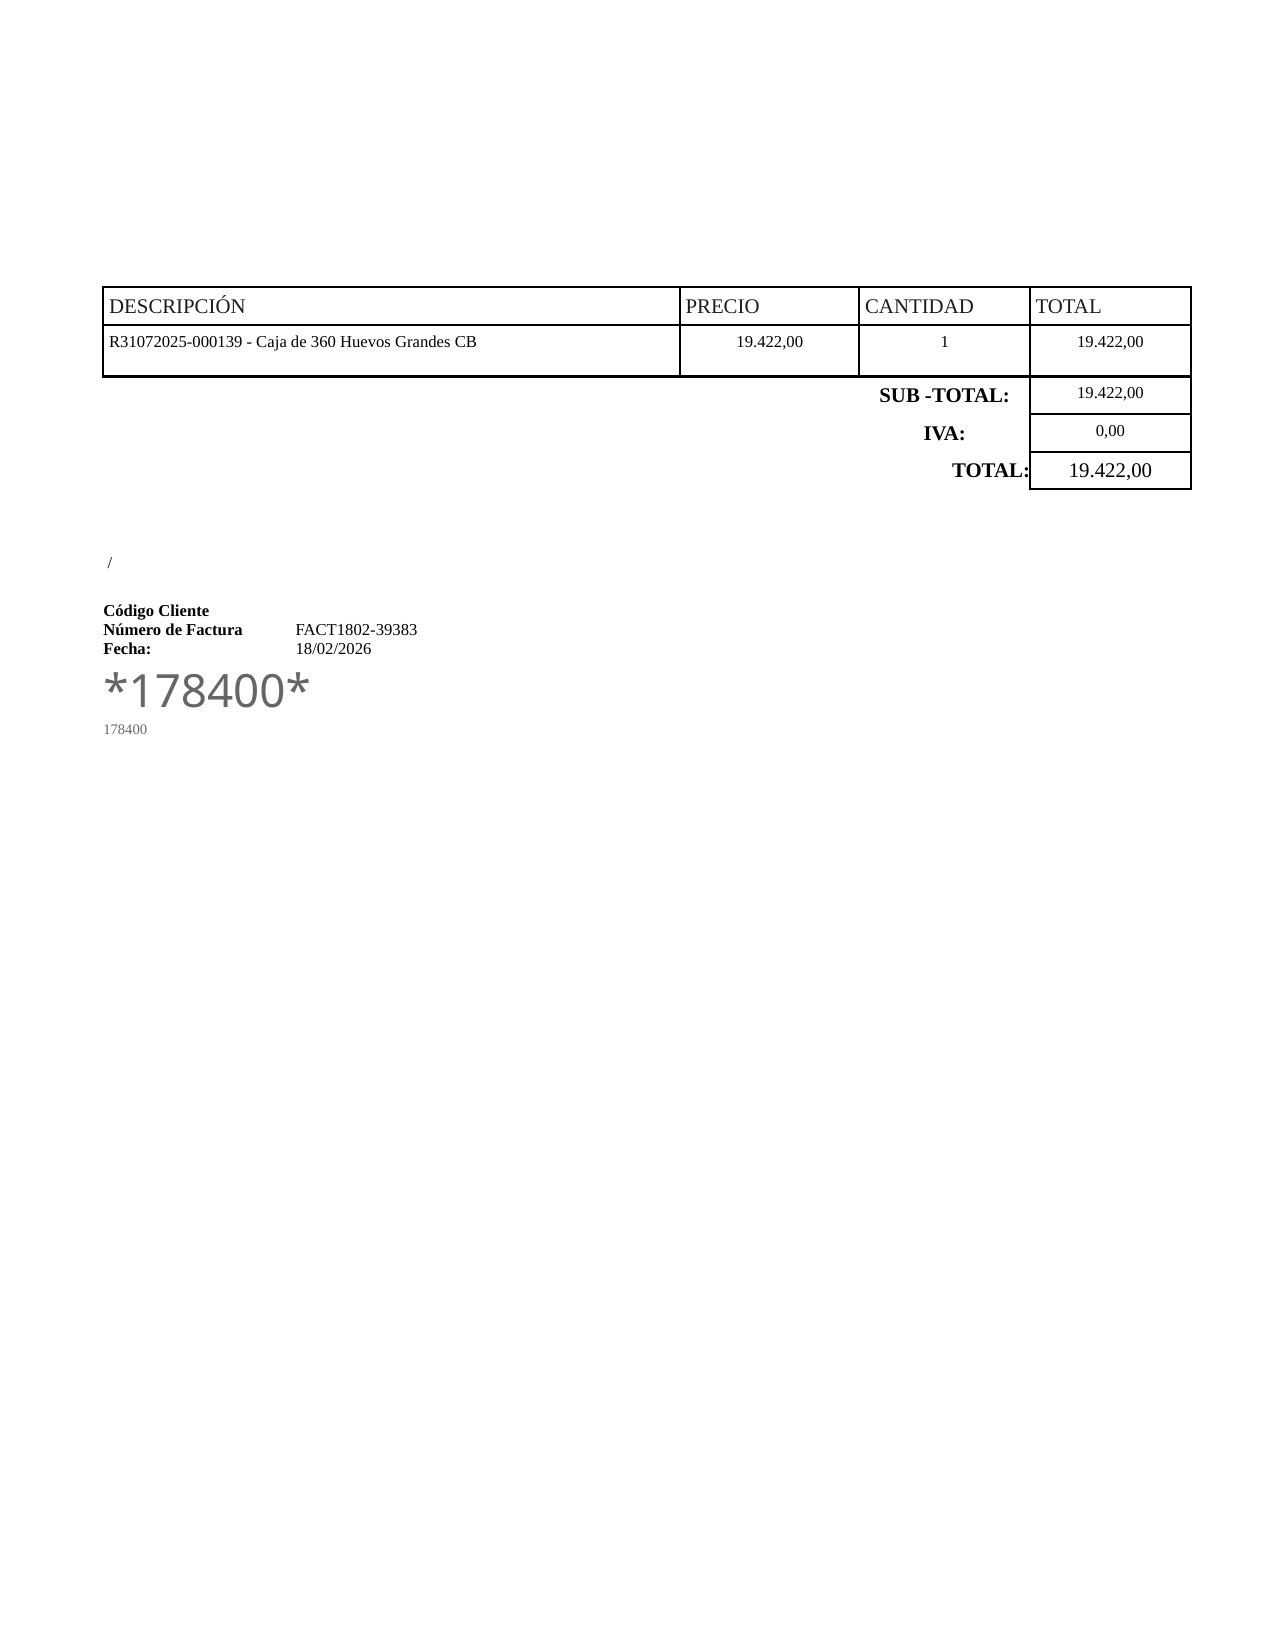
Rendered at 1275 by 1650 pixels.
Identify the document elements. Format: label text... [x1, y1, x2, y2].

table_header DESCRIPCIÓN [104, 288, 679, 323]
table_cell FACT1802-39383 [295, 620, 517, 639]
table_cell [103, 534, 858, 553]
table_cell 19.422,00 [1031, 378, 1190, 413]
table_cell [103, 514, 858, 533]
table_header TOTAL [1031, 288, 1190, 323]
table_header Código Cliente [103, 601, 295, 620]
table_cell 18/02/2026 [295, 639, 517, 658]
table_cell [103, 378, 859, 488]
text 178400 [103, 721, 1137, 737]
table_cell 19.422,00 [1031, 326, 1190, 375]
table_cell TOTAL: [859, 451, 1029, 488]
table_cell Número de Factura [103, 620, 295, 639]
table_header [103, 490, 858, 514]
table_cell 0,00 [1031, 415, 1190, 451]
table_cell 1 [860, 326, 1029, 375]
table_header PRECIO [681, 288, 858, 323]
table_cell R31072025-000139 - Caja de 360 Huevos Grandes CB [104, 326, 679, 375]
text *178400* [103, 658, 1137, 721]
table_cell / [103, 553, 858, 572]
table_cell Fecha: [103, 639, 295, 658]
table_cell SUB -TOTAL: [859, 378, 1029, 413]
table_cell IVA: [859, 413, 1029, 451]
table_cell 19.422,00 [681, 326, 858, 375]
table_header CANTIDAD [860, 288, 1029, 323]
table_cell 19.422,00 [1031, 453, 1190, 488]
table_header [295, 601, 517, 620]
